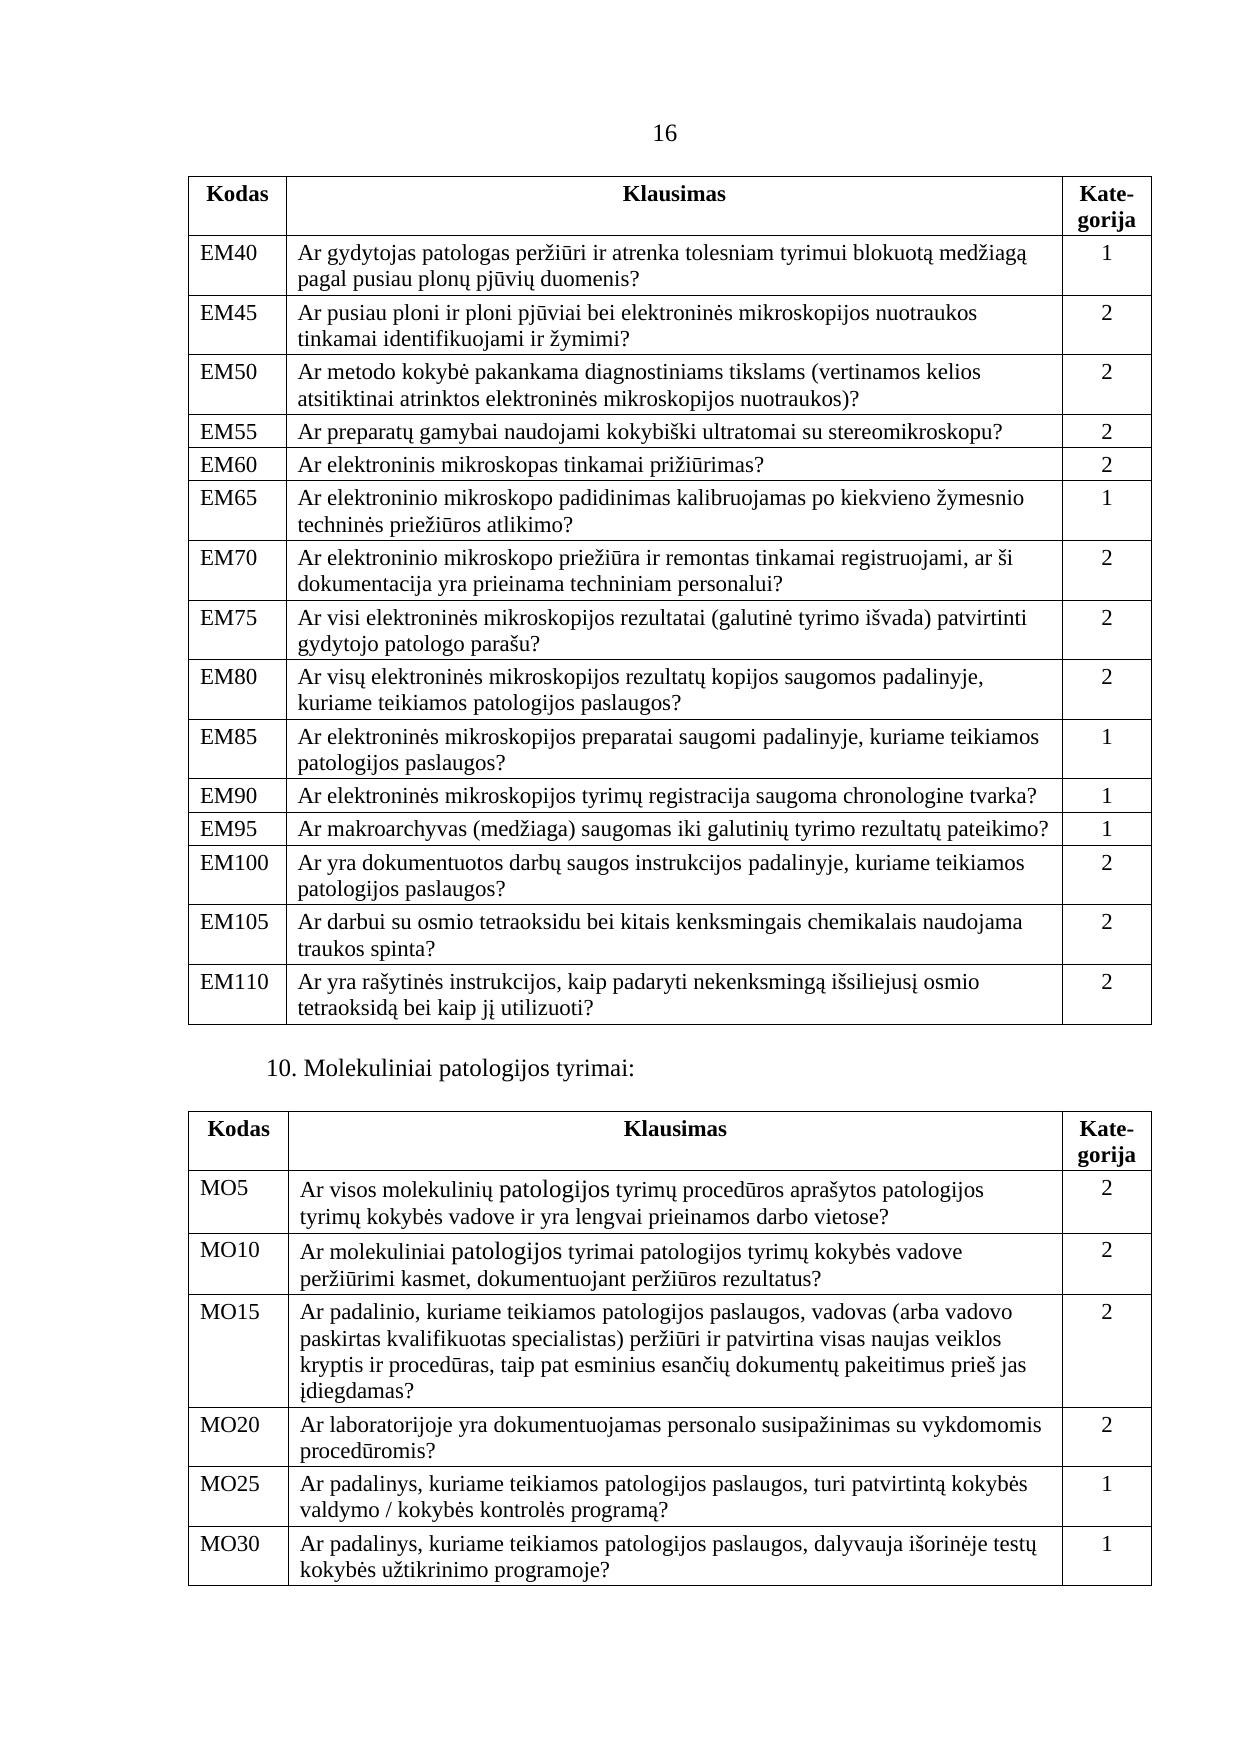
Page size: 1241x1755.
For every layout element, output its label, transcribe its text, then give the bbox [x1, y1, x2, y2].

table_header Kate-gorija [1063, 1112, 1151, 1170]
text 10. Molekuliniai patologijos tyrimai: [177, 1053, 1152, 1082]
table_cell Ar molekuliniai patologijos tyrimai patologijos tyrimų kokybės vadove peržiūrimi kasmet, dokumentuojant peržiūros rezultatus? [289, 1234, 1062, 1294]
table_cell EM55 [189, 415, 286, 447]
table_cell EM95 [189, 813, 286, 845]
table_cell EM100 [189, 846, 286, 904]
table_cell 1 [1063, 236, 1151, 295]
table_cell 2 [1063, 660, 1151, 719]
table_header Klausimas [289, 1112, 1062, 1170]
table_cell Ar darbui su osmio tetraoksidu bei kitais kenksmingais chemikalais naudojama traukos spinta? [287, 905, 1062, 964]
table_cell 2 [1063, 1295, 1151, 1407]
table_cell 2 [1063, 846, 1151, 904]
table_cell Ar makroarchyvas (medžiaga) saugomas iki galutinių tyrimo rezultatų pateikimo? [287, 813, 1062, 845]
table_cell 1 [1063, 813, 1151, 845]
table_cell Ar elektroninės mikroskopijos tyrimų registracija saugoma chronologine tvarka? [287, 779, 1062, 812]
table_cell EM85 [189, 720, 286, 778]
table_cell EM50 [189, 355, 286, 414]
table_cell MO20 [189, 1408, 288, 1466]
table_cell EM65 [189, 481, 286, 540]
table_cell Ar padalinys, kuriame teikiamos patologijos paslaugos, dalyvauja išorinėje testų kokybės užtikrinimo programoje? [289, 1527, 1062, 1585]
table_cell 2 [1063, 448, 1151, 480]
table_cell EM110 [189, 965, 286, 1023]
table_cell Ar elektroninio mikroskopo padidinimas kalibruojamas po kiekvieno žymesnio techninės priežiūros atlikimo? [287, 481, 1062, 540]
table_cell 2 [1063, 965, 1151, 1023]
table_cell Ar pusiau ploni ir ploni pjūviai bei elektroninės mikroskopijos nuotraukos tinkamai identifikuojami ir žymimi? [287, 296, 1062, 354]
table_cell 2 [1063, 355, 1151, 414]
table_cell 2 [1063, 905, 1151, 964]
table_cell EM75 [189, 601, 286, 659]
table_cell Ar elektroninio mikroskopo priežiūra ir remontas tinkamai registruojami, ar ši dokumentacija yra prieinama techniniam personalui? [287, 541, 1062, 599]
table_cell 2 [1063, 296, 1151, 354]
table_cell Ar visų elektroninės mikroskopijos rezultatų kopijos saugomos padalinyje, kuriame teikiamos patologijos paslaugos? [287, 660, 1062, 719]
table_cell MO30 [189, 1527, 288, 1585]
table_cell Ar padalinio, kuriame teikiamos patologijos paslaugos, vadovas (arba vadovo paskirtas kvalifikuotas specialistas) peržiūri ir patvirtina visas naujas veiklos kryptis ir procedūras, taip pat esminius esančių dokumentų pakeitimus prieš jas įdiegdamas? [289, 1295, 1062, 1407]
table_cell EM105 [189, 905, 286, 964]
table_cell 1 [1063, 1467, 1151, 1526]
table_cell EM45 [189, 296, 286, 354]
table_cell 1 [1063, 720, 1151, 778]
table_cell MO25 [189, 1467, 288, 1526]
table_cell EM60 [189, 448, 286, 480]
table_cell Ar metodo kokybė pakankama diagnostiniams tikslams (vertinamos kelios atsitiktinai atrinktos elektroninės mikroskopijos nuotraukos)? [287, 355, 1062, 414]
table_cell 2 [1063, 1234, 1151, 1294]
table_cell EM70 [189, 541, 286, 599]
table_header Kate-gorija [1063, 177, 1151, 235]
table_header Kodas [189, 1112, 288, 1170]
table_cell EM80 [189, 660, 286, 719]
table_cell 2 [1063, 1408, 1151, 1466]
table_cell 1 [1063, 481, 1151, 540]
table_cell Ar preparatų gamybai naudojami kokybiški ultratomai su stereomikroskopu? [287, 415, 1062, 447]
table_cell 2 [1063, 601, 1151, 659]
table_header Klausimas [287, 177, 1062, 235]
table_cell 2 [1063, 1171, 1151, 1232]
table_cell Ar laboratorijoje yra dokumentuojamas personalo susipažinimas su vykdomomis procedūromis? [289, 1408, 1062, 1466]
table_cell Ar elektroninės mikroskopijos preparatai saugomi padalinyje, kuriame teikiamos patologijos paslaugos? [287, 720, 1062, 778]
table_cell Ar visi elektroninės mikroskopijos rezultatai (galutinė tyrimo išvada) patvirtinti gydytojo patologo parašu? [287, 601, 1062, 659]
table_cell Ar visos molekulinių patologijos tyrimų procedūros aprašytos patologijos tyrimų kokybės vadove ir yra lengvai prieinamos darbo vietose? [289, 1171, 1062, 1232]
table_cell MO15 [189, 1295, 288, 1407]
table_cell 1 [1063, 779, 1151, 812]
table_cell EM90 [189, 779, 286, 812]
table_cell EM40 [189, 236, 286, 295]
table_cell MO5 [189, 1171, 288, 1232]
table_cell MO10 [189, 1234, 288, 1294]
table_cell Ar gydytojas patologas peržiūri ir atrenka tolesniam tyrimui blokuotą medžiagą pagal pusiau plonų pjūvių duomenis? [287, 236, 1062, 295]
table_cell Ar yra rašytinės instrukcijos, kaip padaryti nekenksmingą išsiliejusį osmio tetraoksidą bei kaip jį utilizuoti? [287, 965, 1062, 1023]
table_cell 1 [1063, 1527, 1151, 1585]
table_header Kodas [189, 177, 286, 235]
table_cell 2 [1063, 541, 1151, 599]
table_cell Ar elektroninis mikroskopas tinkamai prižiūrimas? [287, 448, 1062, 480]
table_cell 2 [1063, 415, 1151, 447]
table_cell Ar padalinys, kuriame teikiamos patologijos paslaugos, turi patvirtintą kokybės valdymo / kokybės kontrolės programą? [289, 1467, 1062, 1526]
table_cell Ar yra dokumentuotos darbų saugos instrukcijos padalinyje, kuriame teikiamos patologijos paslaugos? [287, 846, 1062, 904]
